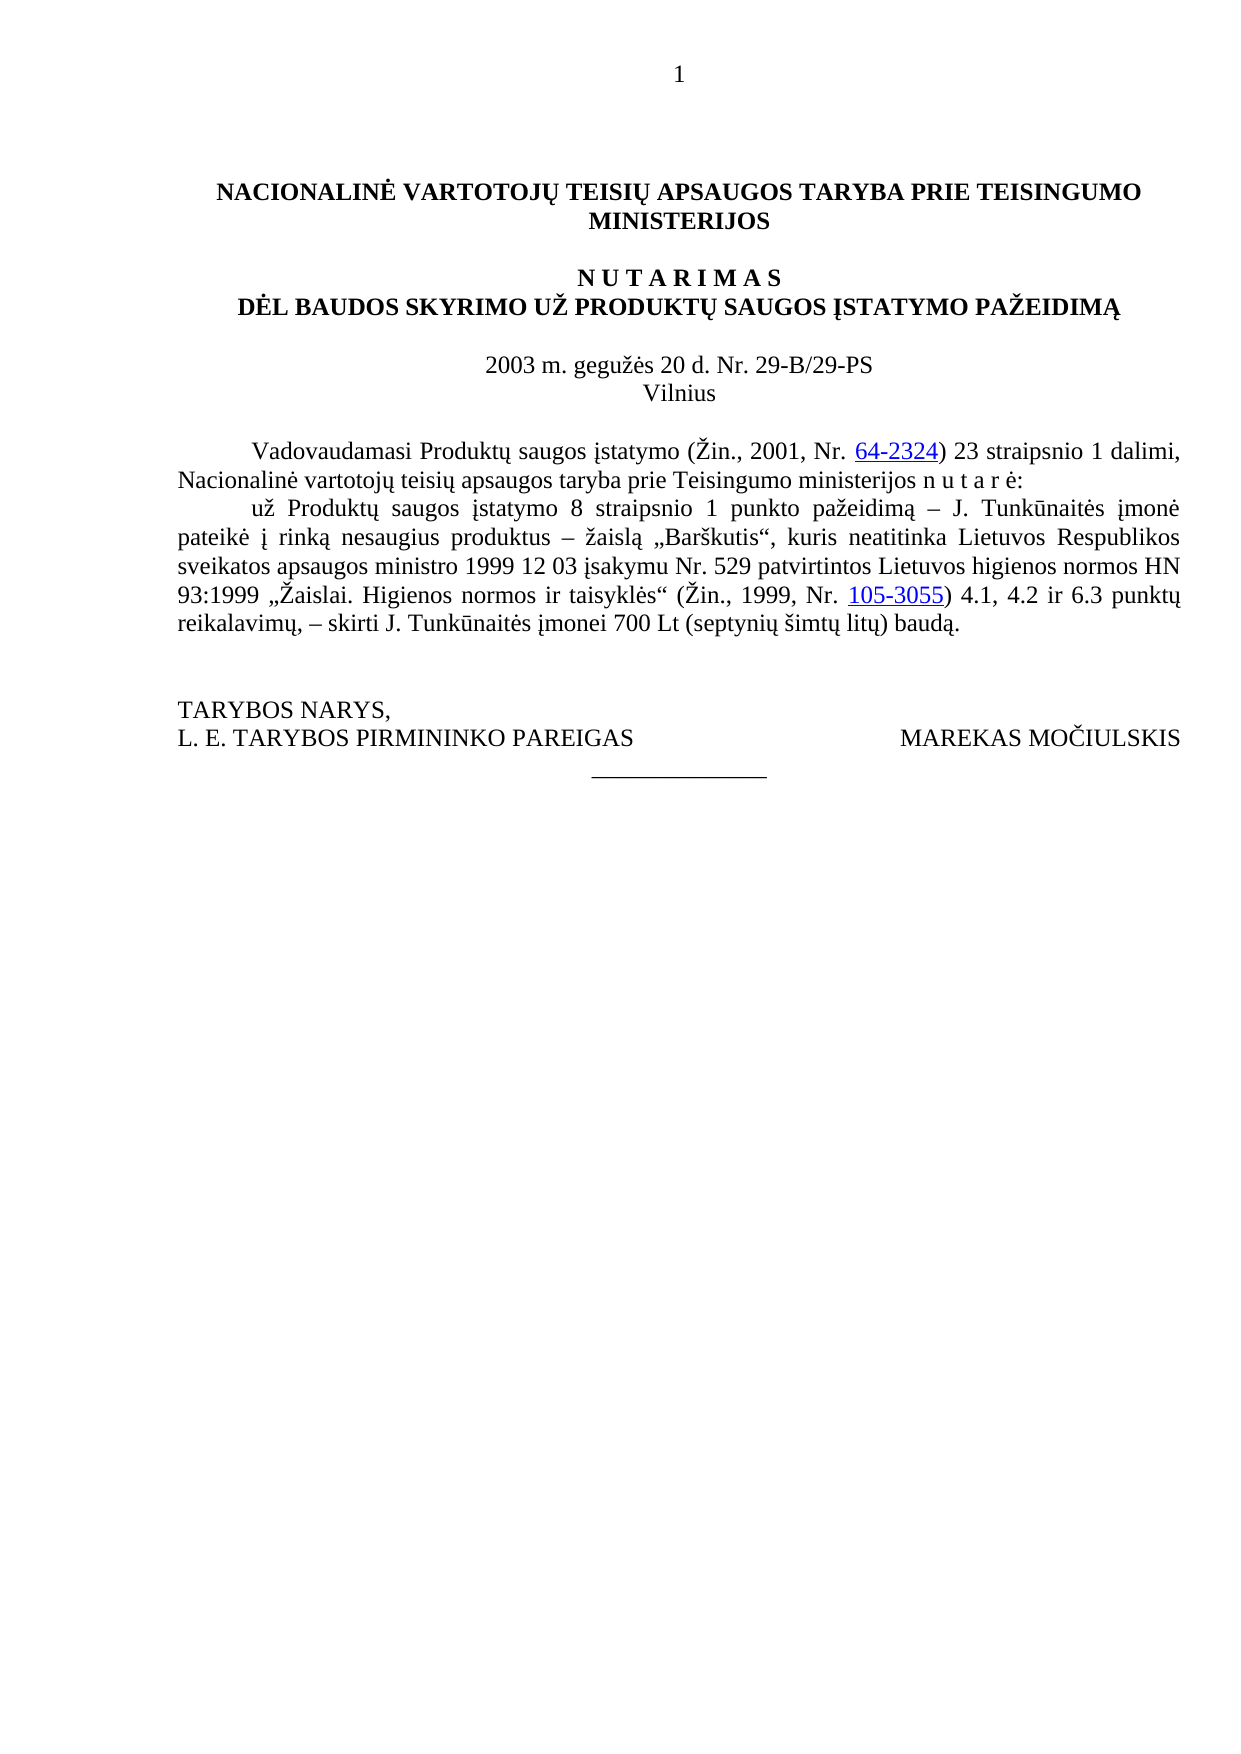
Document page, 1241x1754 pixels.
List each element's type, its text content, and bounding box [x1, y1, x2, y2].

text TARYBOS NARYS, [177, 695, 1181, 723]
text DĖL BAUDOS SKYRIMO UŽ PRODUKTŲ SAUGOS ĮSTATYMO PAŽEIDIMĄ [177, 292, 1181, 321]
text ______________ [177, 752, 1181, 781]
text NACIONALINĖ VARTOTOJŲ TEISIŲ APSAUGOS TARYBA PRIE TEISINGUMO MINISTERIJOS [177, 177, 1181, 235]
text 2003 m. gegužės 20 d. Nr. 29-B/29-PS [177, 350, 1181, 378]
text Vadovaudamasi Produktų saugos įstatymo (Žin., 2001, Nr. 64-2324) 23 straipsnio 1 dalimi, Nacionalinė vartotojų teisių apsaugos taryba prie Teisingumo ministerijos nutarė: [177, 436, 1181, 493]
text L. E. TARYBOS PIRMININKO PAREIGAS MAREKAS MOČIULSKIS [177, 723, 1181, 752]
text N U T A R I M A S [177, 263, 1181, 292]
text Vilnius [177, 378, 1181, 407]
text už Produktų saugos įstatymo 8 straipsnio 1 punkto pažeidimą – J. Tunkūnaitės įmonė pateikė į rinką nesaugius produktus – žaislą „Barškutis“, kuris neatitinka Lietuvos Respublikos sveikatos apsaugos ministro 1999 12 03 įsakymu Nr. 529 patvirtintos Lietuvos higienos normos HN 93:1999 „Žaislai. Higienos normos ir taisyklės“ (Žin., 1999, Nr. 105-3055) 4.1, 4.2 ir 6.3 punktų reikalavimų, – skirti J. Tunkūnaitės įmonei 700 Lt (septynių šimtų litų) baudą. [177, 493, 1181, 637]
